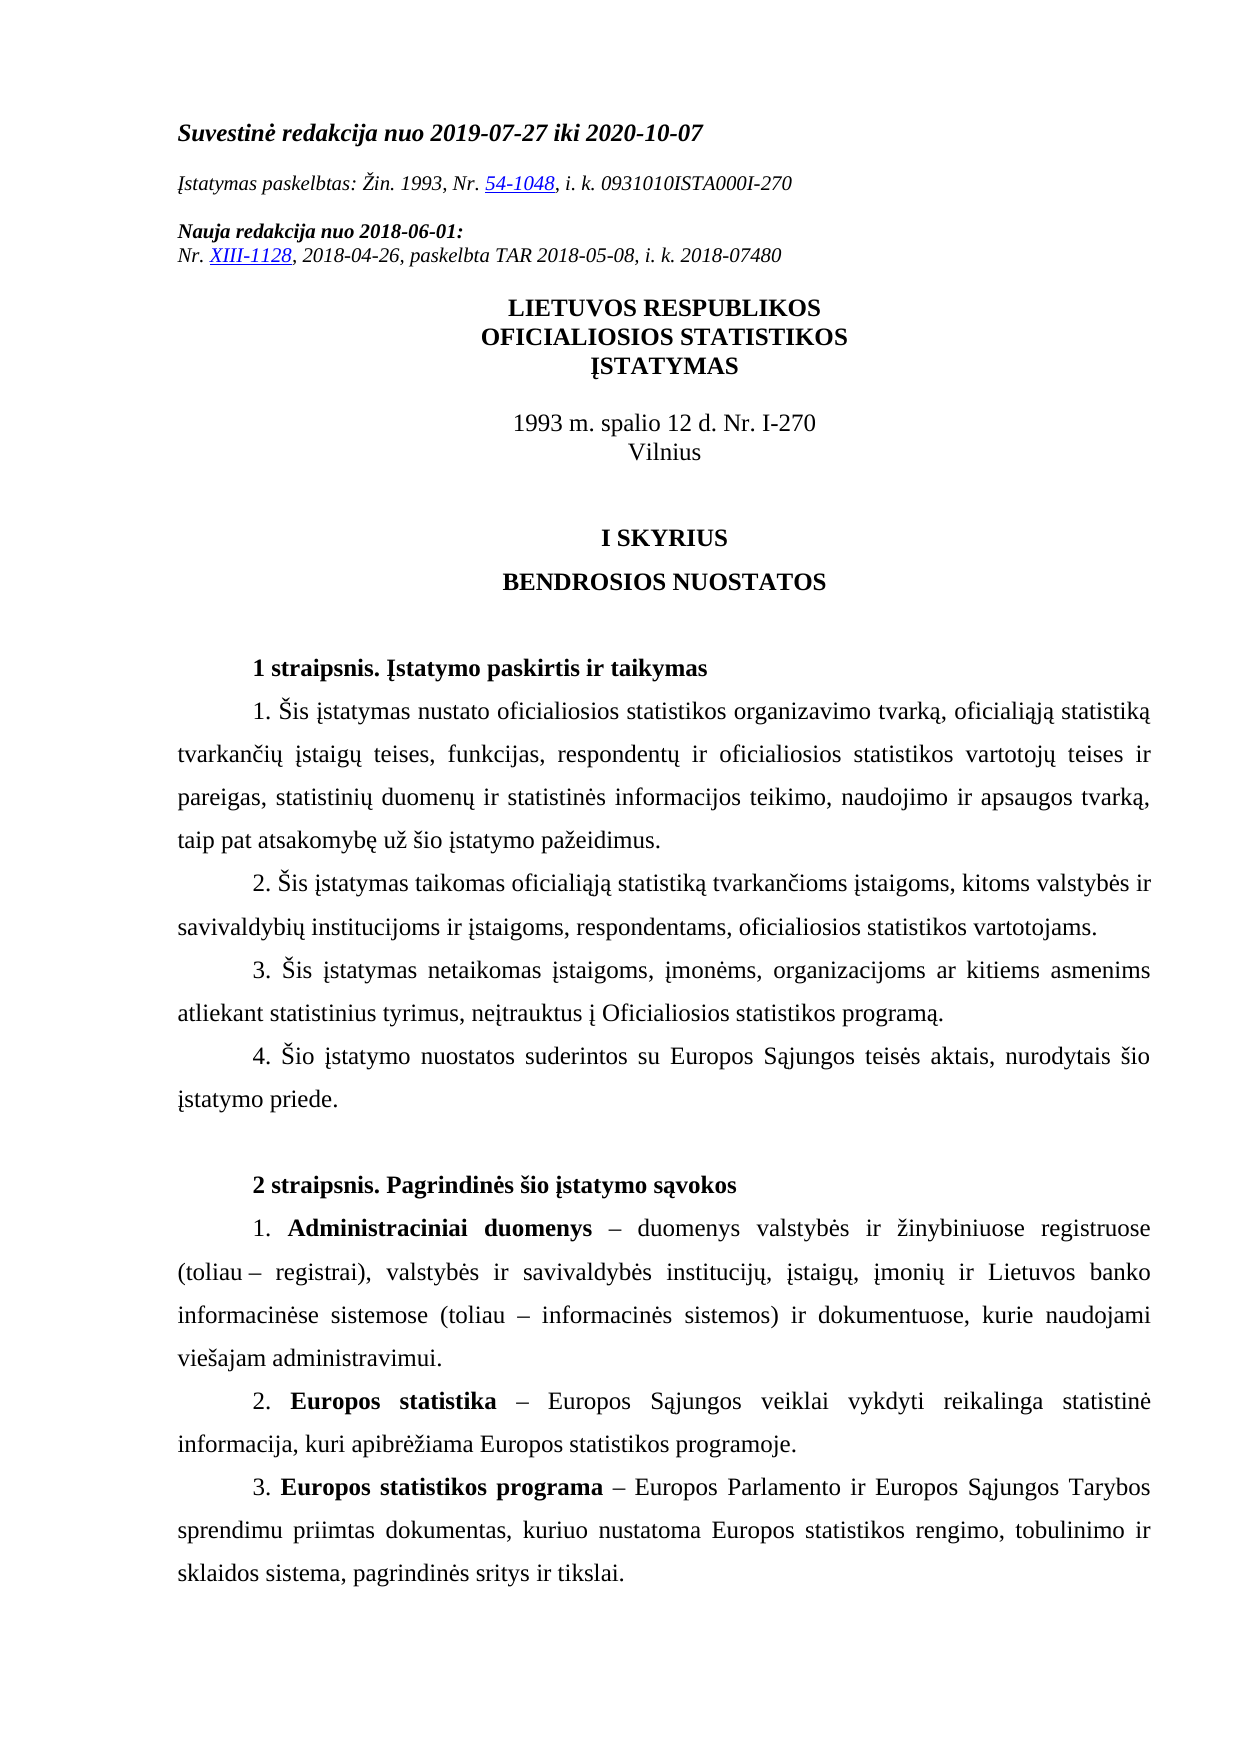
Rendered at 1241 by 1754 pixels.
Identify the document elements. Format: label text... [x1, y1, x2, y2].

text 1. Šis įstatymas nustato oficialiosios statistikos organizavimo tvarką, oficialiąją statistiką tvarkančių įstaigų teises, funkcijas, respondentų ir oficialiosios statistikos vartotojų teises ir pareigas, statistinių duomenų ir statistinės informacijos teikimo, naudojimo ir apsaugos tvarką, taip pat atsakomybę už šio įstatymo pažeidimus. [177, 696, 1152, 854]
text 1. Administraciniai duomenys – duomenys valstybės ir žinybiniuose registruose (toliau – registrai), valstybės ir savivaldybės institucijų, įstaigų, įmonių ir Lietuvos banko informacinėse sistemose (toliau – informacinės sistemos) ir dokumentuose, kurie naudojami viešajam administravimui. [177, 1213, 1152, 1372]
text Nauja redakcija nuo 2018-06-01: [177, 219, 1152, 243]
text 3. Europos statistikos programa – Europos Parlamento ir Europos Sąjungos Tarybos sprendimu priimtas dokumentas, kuriuo nustatoma Europos statistikos rengimo, tobulinimo ir sklaidos sistema, pagrindinės sritys ir tikslai. [177, 1472, 1152, 1587]
text 1993 m. spalio 12 d. Nr. I-270 [177, 408, 1152, 437]
text Suvestinė redakcija nuo 2019-07-27 iki 2020-10-07 [177, 118, 1152, 147]
text 2 straipsnis. Pagrindinės šio įstatymo sąvokos [177, 1170, 1152, 1199]
text BENDROSIOS NUOSTATOS [177, 567, 1152, 595]
text 1 straipsnis. Įstatymo paskirtis ir taikymas [177, 653, 1152, 682]
text Įstatymas paskelbtas: Žin. 1993, Nr. 54-1048, i. k. 0931010ISTA000I-270 [177, 171, 1152, 195]
text 2. Šis įstatymas taikomas oficialiąją statistiką tvarkančioms įstaigoms, kitoms valstybės ir savivaldybių institucijoms ir įstaigoms, respondentams, oficialiosios statistikos vartotojams. [177, 868, 1152, 940]
text 2. Europos statistika – Europos Sąjungos veiklai vykdyti reikalinga statistinė informacija, kuri apibrėžiama Europos statistikos programoje. [177, 1386, 1152, 1458]
text 4. Šio įstatymo nuostatos suderintos su Europos Sąjungos teisės aktais, nurodytais šio įstatymo priede. [177, 1041, 1152, 1113]
text I SKYRIUS [177, 523, 1152, 552]
text Įstatymas [177, 351, 1152, 380]
text Nr. XIII-1128, 2018-04-26, paskelbta TAR 2018-05-08, i. k. 2018-07480 [177, 243, 1152, 267]
text LIETUVOS RESPUBLIKOS [177, 293, 1152, 322]
text 3. Šis įstatymas netaikomas įstaigoms, įmonėms, organizacijoms ar kitiems asmenims atliekant statistinius tyrimus, neįtrauktus į Oficialiosios statistikos programą. [177, 955, 1152, 1027]
text OFICIALIOSIOS STATISTIKOS [177, 322, 1152, 351]
text Vilnius [177, 437, 1152, 466]
